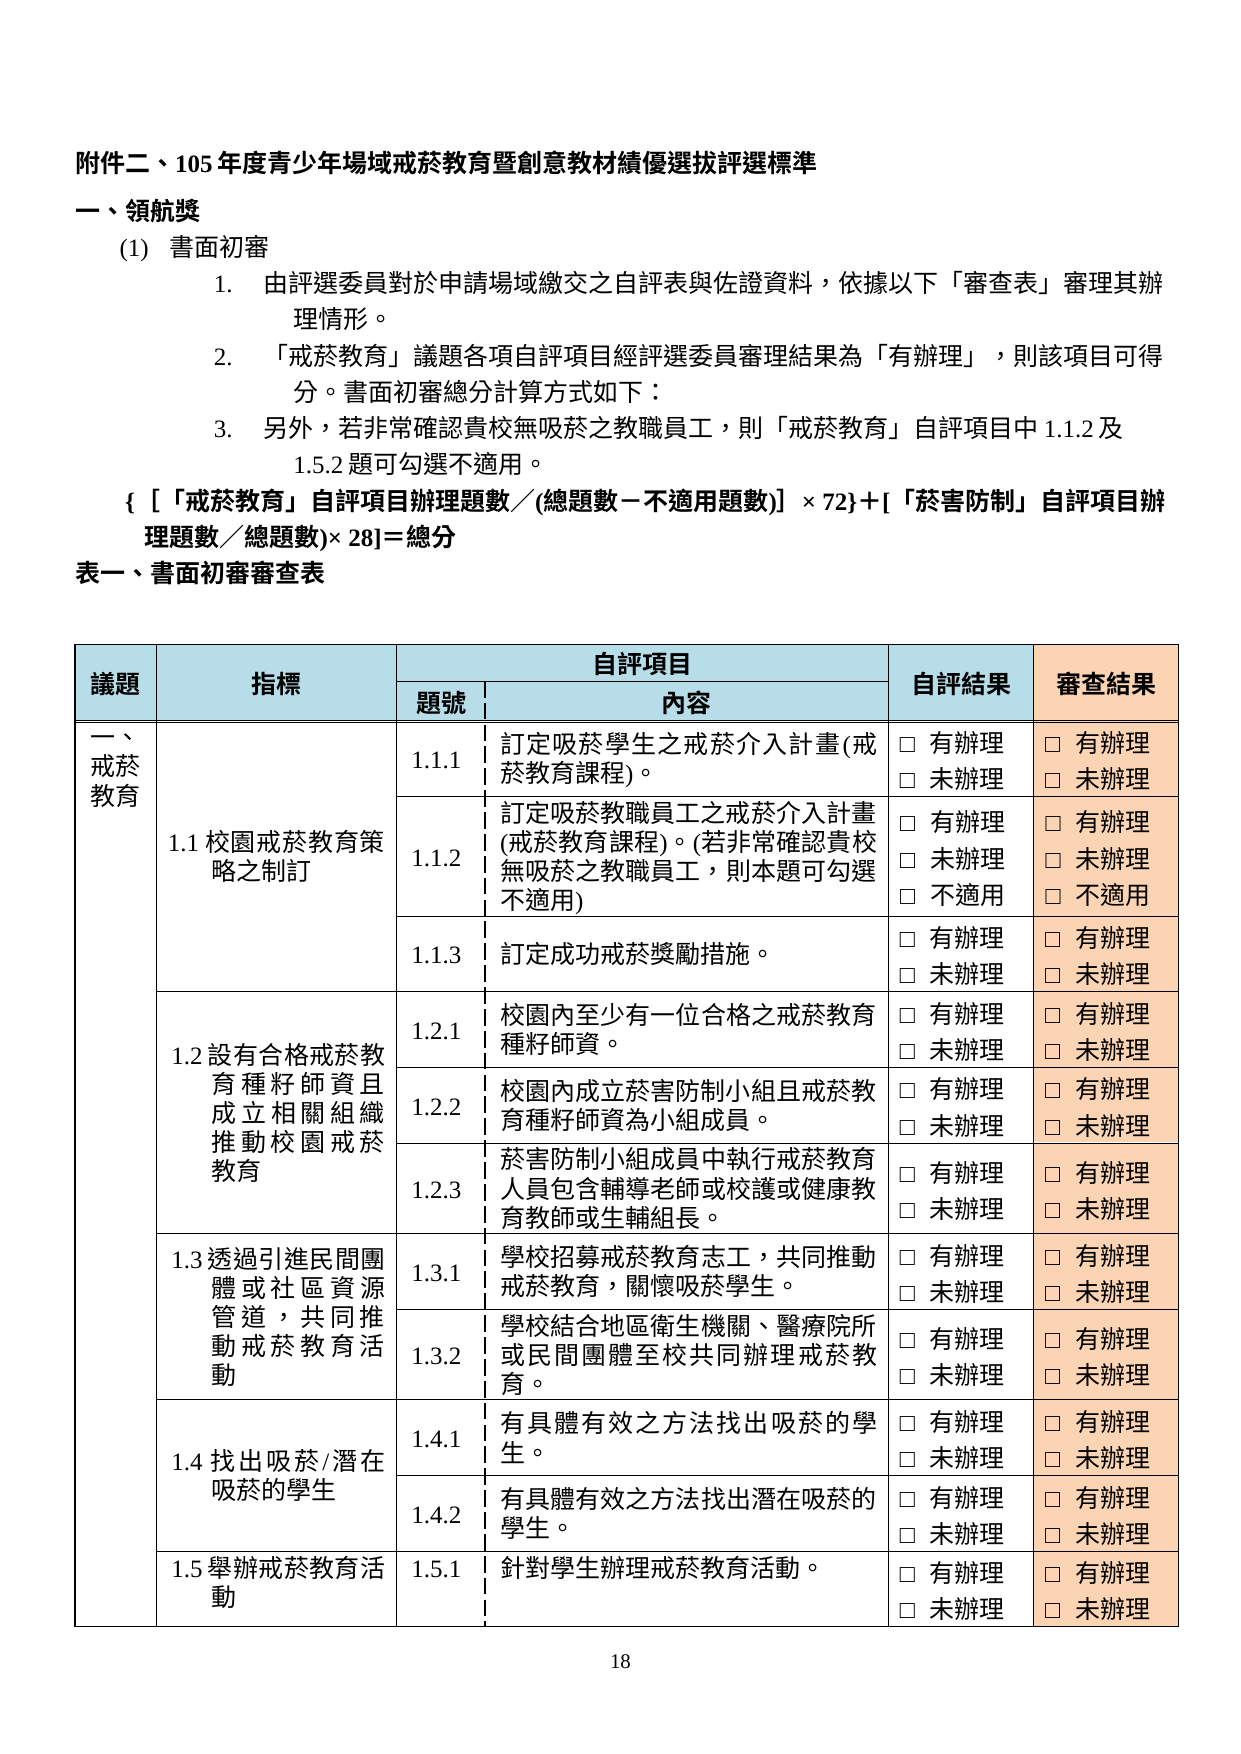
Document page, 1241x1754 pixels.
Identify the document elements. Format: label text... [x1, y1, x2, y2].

table_cell □ 有辦理 □ 未辦理 [889, 1068, 1033, 1142]
list 由評選委員對於申請場域繳交之自評表與佐證資料，依據以下「審查表」審理其辦理情形。 [214, 263, 1165, 336]
table_cell 1.3.2 [397, 1310, 485, 1399]
table_cell 1.1.2 [397, 797, 485, 916]
table_cell □ 有辦理 □ 未辦理 [1034, 1476, 1178, 1551]
table_cell 1.2.1 [397, 992, 485, 1067]
table_cell □ 有辦理 □ 未辦理 [1034, 723, 1178, 796]
table_cell □ 有辦理 □ 未辦理 [889, 1400, 1033, 1475]
table_cell □ 有辦理 □ 未辦理 [1034, 1552, 1178, 1626]
table_cell □ 有辦理 □ 未辦理 [889, 1476, 1033, 1551]
table_cell 1.5.1 [397, 1552, 485, 1626]
list 另外，若非常確認貴校無吸菸之教職員工，則「戒菸教育」自評項目中1.1.2及1.5.2題可勾選不適用。 [214, 408, 1165, 481]
table_cell □ 有辦理 □ 未辦理 [1034, 1234, 1178, 1309]
text 附件二、105年度青少年場域戒菸教育暨創意教材績優選拔評選標準 [75, 143, 1165, 180]
table_header 審查結果 [1034, 645, 1178, 720]
table_cell 題號 [397, 682, 485, 720]
table_cell 針對學生辦理戒菸教育活動。 [485, 1552, 888, 1626]
table_cell 1.2.2 [397, 1068, 485, 1142]
table_cell 菸害防制小組成員中執行戒菸教育人員包含輔導老師或校護或健康教育教師或生輔組長。 [485, 1144, 888, 1233]
table_cell □ 有辦理 □ 未辦理 □ 不適用 [1034, 797, 1178, 916]
table_cell 1.2設有合格戒菸教育種籽師資且成立相關組織推動校園戒菸教育 [157, 992, 396, 1233]
table_header 指標 [157, 645, 396, 720]
table_cell 學校結合地區衛生機關、醫療院所或民間團體至校共同辦理戒菸教育。 [485, 1310, 888, 1399]
table_cell 1.3.1 [397, 1234, 485, 1309]
table_cell 1.2.3 [397, 1144, 485, 1233]
table_cell 校園內至少有一位合格之戒菸教育種籽師資。 [485, 992, 888, 1067]
table_cell □ 有辦理 □ 未辦理 □ 不適用 [889, 797, 1033, 916]
table_cell 1.1.3 [397, 917, 485, 991]
table_cell □ 有辦理 □ 未辦理 [1034, 1144, 1178, 1233]
table_cell 校園內成立菸害防制小組且戒菸教育種籽師資為小組成員。 [485, 1068, 888, 1142]
table_cell 訂定吸菸學生之戒菸介入計畫(戒菸教育課程)。 [485, 723, 888, 796]
table_cell 有具體有效之方法找出潛在吸菸的學生。 [485, 1476, 888, 1551]
table_cell 1.1校園戒菸教育策略之制訂 [157, 723, 396, 991]
table_cell 學校招募戒菸教育志工，共同推動戒菸教育，關懷吸菸學生。 [485, 1234, 888, 1309]
table_cell 訂定吸菸教職員工之戒菸介入計畫(戒菸教育課程)。(若非常確認貴校無吸菸之教職員工，則本題可勾選不適用) [485, 797, 888, 916]
table_cell □ 有辦理 □ 未辦理 [889, 1310, 1033, 1399]
table_cell □ 有辦理 □ 未辦理 [1034, 1068, 1178, 1142]
list 「戒菸教育」議題各項自評項目經評選委員審理結果為「有辦理」，則該項目可得分。書面初審總分計算方式如下： [214, 336, 1165, 408]
text {［「戒菸教育」自評項目辦理題數／(總題數－不適用題數)］× 72}＋[「菸害防制」自評項目辦理題數／總題數)× 28]＝總分 [125, 481, 1165, 553]
table_cell □ 有辦理 □ 未辦理 [889, 1144, 1033, 1233]
table_cell □ 有辦理 □ 未辦理 [1034, 917, 1178, 991]
list 書面初審 [119, 227, 1165, 263]
table_cell □ 有辦理 □ 未辦理 [1034, 1400, 1178, 1475]
table_cell □ 有辦理 □ 未辦理 [889, 917, 1033, 991]
text 一、領航獎 [75, 191, 1165, 227]
table_cell 1.3透過引進民間團體或社區資源管道，共同推動戒菸教育活動 [157, 1234, 396, 1399]
table_header 自評結果 [889, 645, 1033, 720]
table_cell □ 有辦理 □ 未辦理 [889, 992, 1033, 1067]
table_cell 1.1.1 [397, 723, 485, 796]
table_cell 訂定成功戒菸獎勵措施。 [485, 917, 888, 991]
table_cell 有具體有效之方法找出吸菸的學生。 [485, 1400, 888, 1475]
table_cell 一、 戒菸教育 [76, 723, 156, 1626]
table_cell □ 有辦理 □ 未辦理 [889, 723, 1033, 796]
table_cell 1.5舉辦戒菸教育活動 [157, 1552, 396, 1626]
table_cell □ 有辦理 □ 未辦理 [1034, 992, 1178, 1067]
table_header 議題 [76, 645, 156, 720]
table_cell □ 有辦理 □ 未辦理 [889, 1552, 1033, 1626]
table_cell 1.4找出吸菸/潛在吸菸的學生 [157, 1400, 396, 1551]
table_header 自評項目 [397, 645, 888, 681]
table_cell 內容 [485, 682, 888, 720]
table_cell □ 有辦理 □ 未辦理 [1034, 1310, 1178, 1399]
table_cell □ 有辦理 □ 未辦理 [889, 1234, 1033, 1309]
text 表一、書面初審審查表 [75, 553, 1165, 590]
table_cell 1.4.1 [397, 1400, 485, 1475]
table_cell 1.4.2 [397, 1476, 485, 1551]
